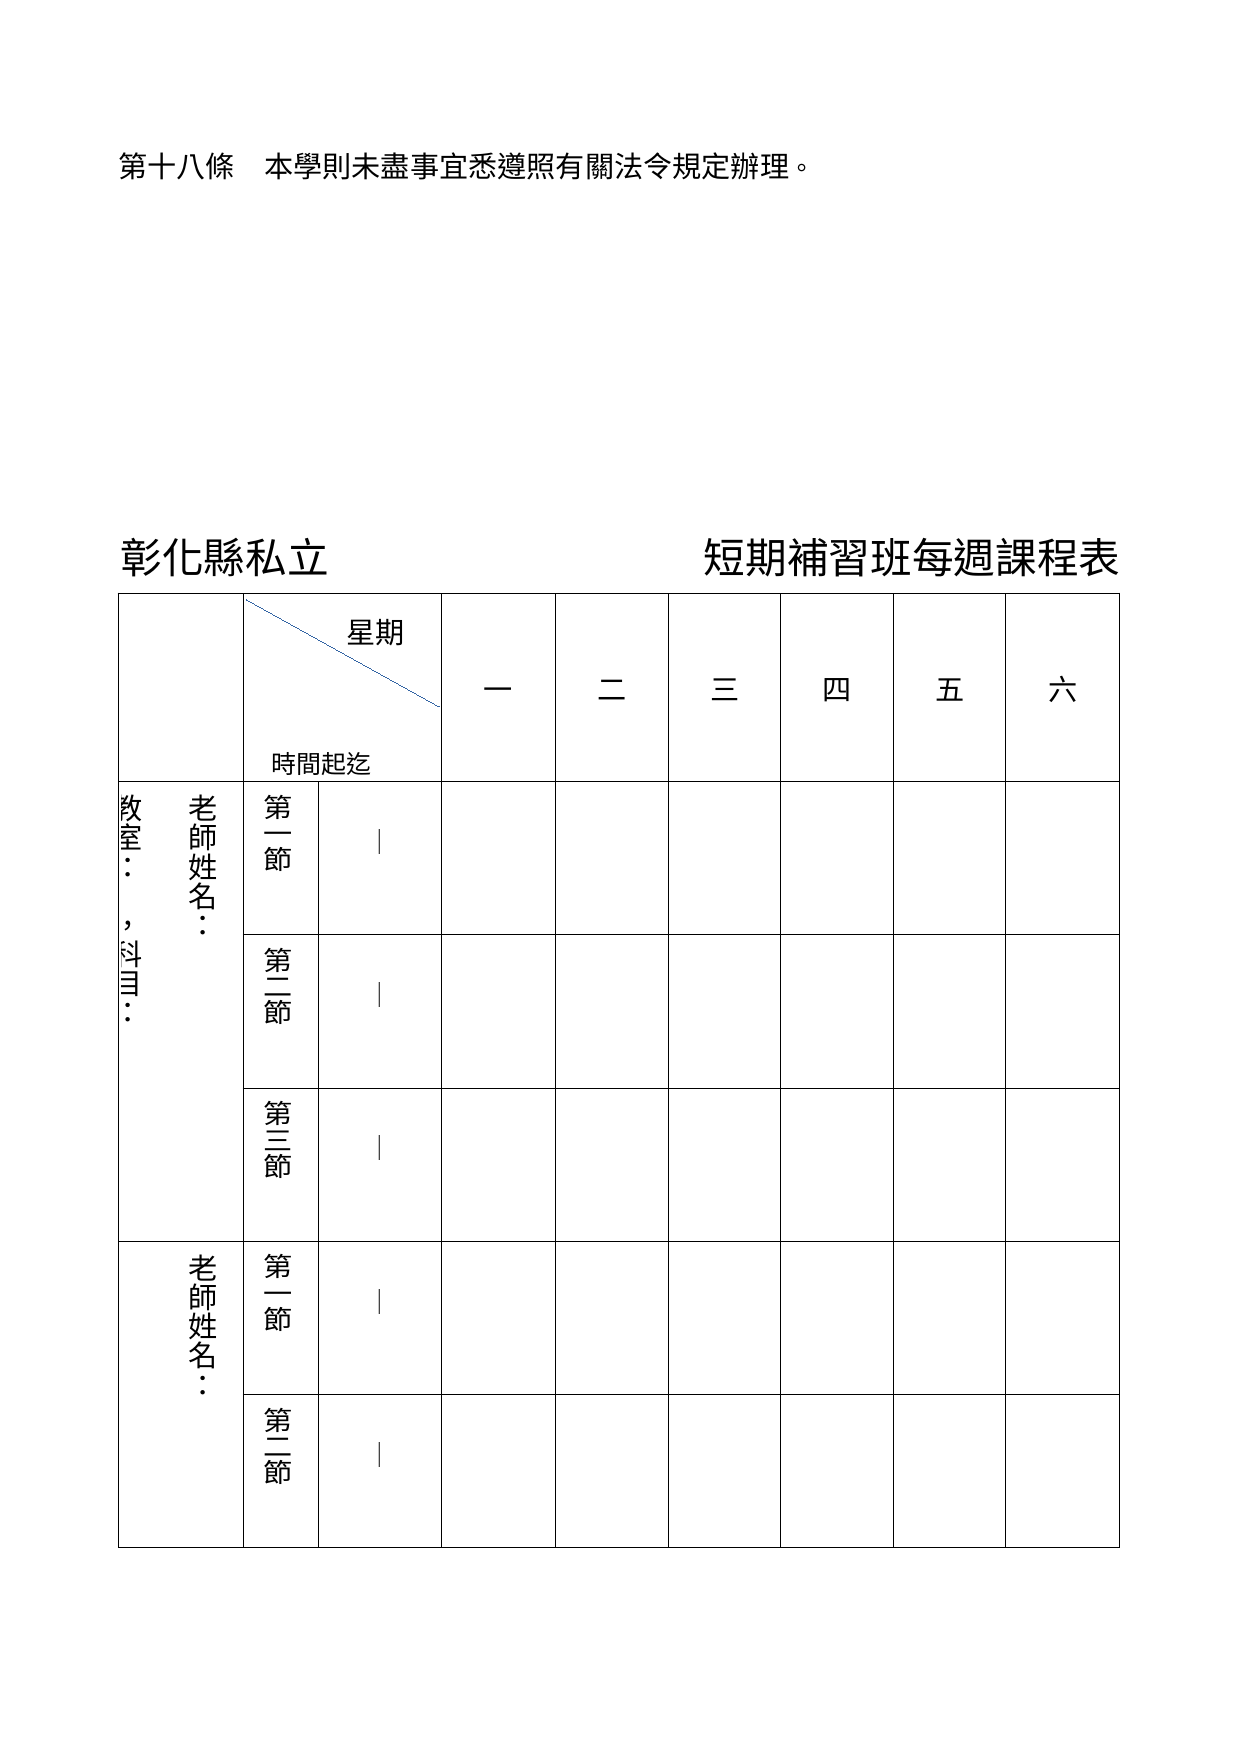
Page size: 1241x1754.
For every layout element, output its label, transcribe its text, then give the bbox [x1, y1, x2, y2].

table_header 三 [669, 594, 780, 781]
table_cell 第二節 [244, 935, 318, 1087]
table_cell [894, 935, 1005, 1087]
table_cell 老師姓名： 教室： ，科目： [119, 1242, 243, 1547]
table_cell [781, 782, 893, 934]
table_cell [781, 1395, 893, 1547]
table_cell [894, 1089, 1005, 1241]
table_cell ｜ [319, 1395, 441, 1547]
table_header 二 [556, 594, 668, 781]
text 彰化縣私立 短期補習班每週課程表 [118, 517, 1122, 592]
table_header 四 [781, 594, 893, 781]
table_cell [1006, 1089, 1119, 1241]
table_cell ｜ [319, 935, 441, 1087]
table_cell [669, 782, 780, 934]
table_cell 第二節 [244, 1395, 318, 1547]
table_cell [556, 1089, 668, 1241]
table_cell [442, 1089, 555, 1241]
table_cell ｜ [319, 1089, 441, 1241]
table_cell [556, 1395, 668, 1547]
table_cell 第一節 [244, 1242, 318, 1394]
table_cell [781, 1089, 893, 1241]
table_cell [442, 1395, 555, 1547]
text 第十八條 本學則未盡事宜悉遵照有關法令規定辦理。 [118, 127, 1122, 202]
table_cell [669, 935, 780, 1087]
table_cell [1006, 1242, 1119, 1394]
table_cell [669, 1395, 780, 1547]
table_cell [781, 935, 893, 1087]
table_cell [781, 1242, 893, 1394]
table_cell ｜ [319, 1242, 441, 1394]
table_cell ｜ [319, 782, 441, 934]
table_header 六 [1006, 594, 1119, 781]
table_cell [1006, 1395, 1119, 1547]
table_header 星期 時間起迄 [244, 594, 441, 781]
table_cell 第三節 [244, 1089, 318, 1241]
table_cell 第一節 [244, 782, 318, 934]
table_cell [1006, 935, 1119, 1087]
table_cell [556, 935, 668, 1087]
table_header 五 [894, 594, 1005, 781]
table_header [119, 594, 243, 781]
table_cell [556, 1242, 668, 1394]
table_cell [556, 782, 668, 934]
table_cell [442, 935, 555, 1087]
table_cell [894, 782, 1005, 934]
table_cell [894, 1395, 1005, 1547]
table_cell [669, 1242, 780, 1394]
table_header 一 [442, 594, 555, 781]
table_cell [669, 1089, 780, 1241]
table_cell [1006, 782, 1119, 934]
table_cell [442, 782, 555, 934]
table_cell [442, 1242, 555, 1394]
table_cell [894, 1242, 1005, 1394]
table_cell 老師姓名： 教室： ，科目： [119, 782, 243, 1241]
